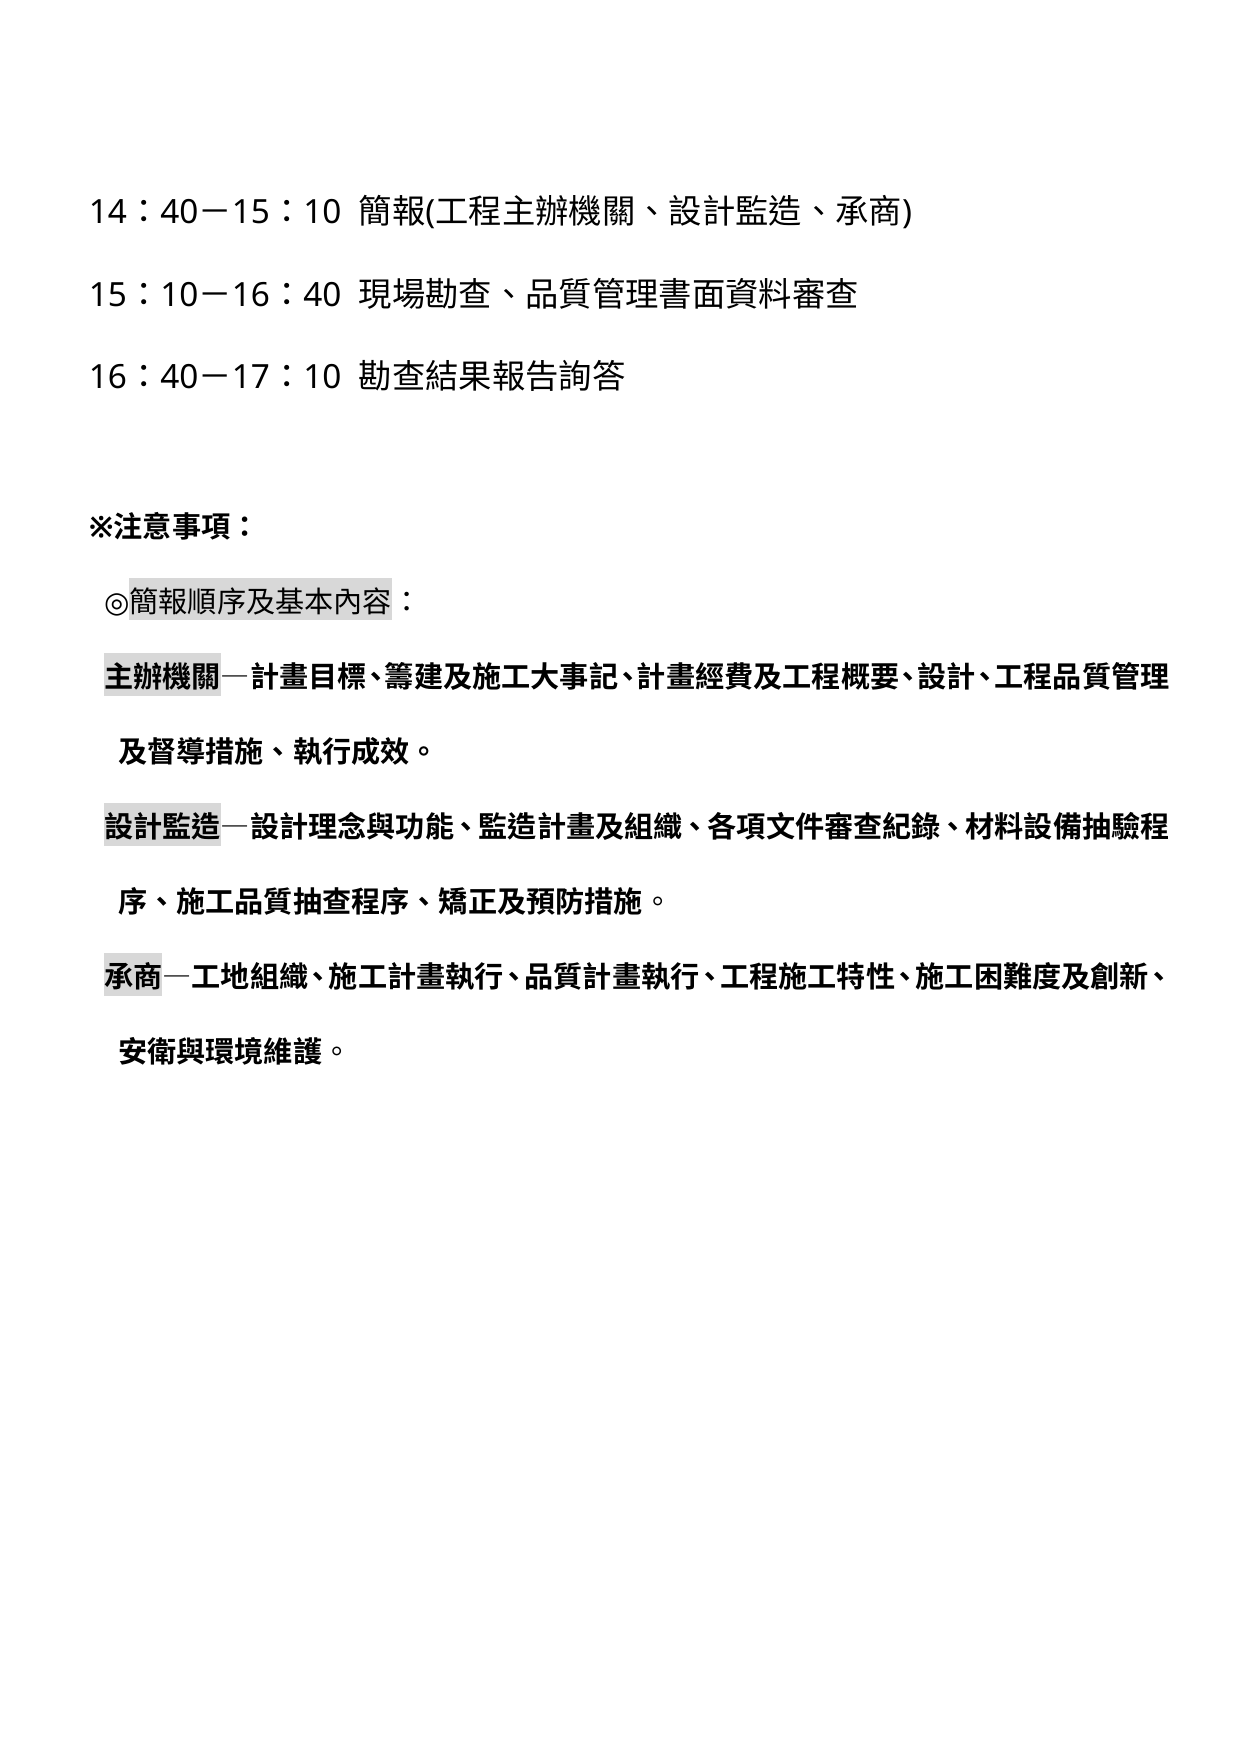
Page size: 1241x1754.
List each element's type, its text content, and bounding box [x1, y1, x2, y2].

text 設計監造—設計理念與功能、監造計畫及組織、各項文件審查紀錄、材料設備抽驗程序、施工品質抽查程序、矯正及預防措施。 [89, 787, 1169, 937]
text ◎簡報順序及基本內容： [89, 562, 1169, 637]
text 16：40－17：10 勘查結果報告詢答 [89, 337, 1169, 412]
text 14：40－15：10 簡報(工程主辦機關、設計監造、承商) [89, 172, 1169, 247]
text 15：10－16：40 現場勘查、品質管理書面資料審查 [89, 254, 1169, 329]
text 主辦機關—計畫目標、籌建及施工大事記、計畫經費及工程概要、設計、工程品質管理及督導措施、執行成效。 [89, 637, 1169, 787]
text 承商—工地組織、施工計畫執行、品質計畫執行、工程施工特性、施工困難度及創新、安衛與環境維護。 [89, 937, 1169, 1087]
text ※注意事項： [89, 487, 1169, 562]
